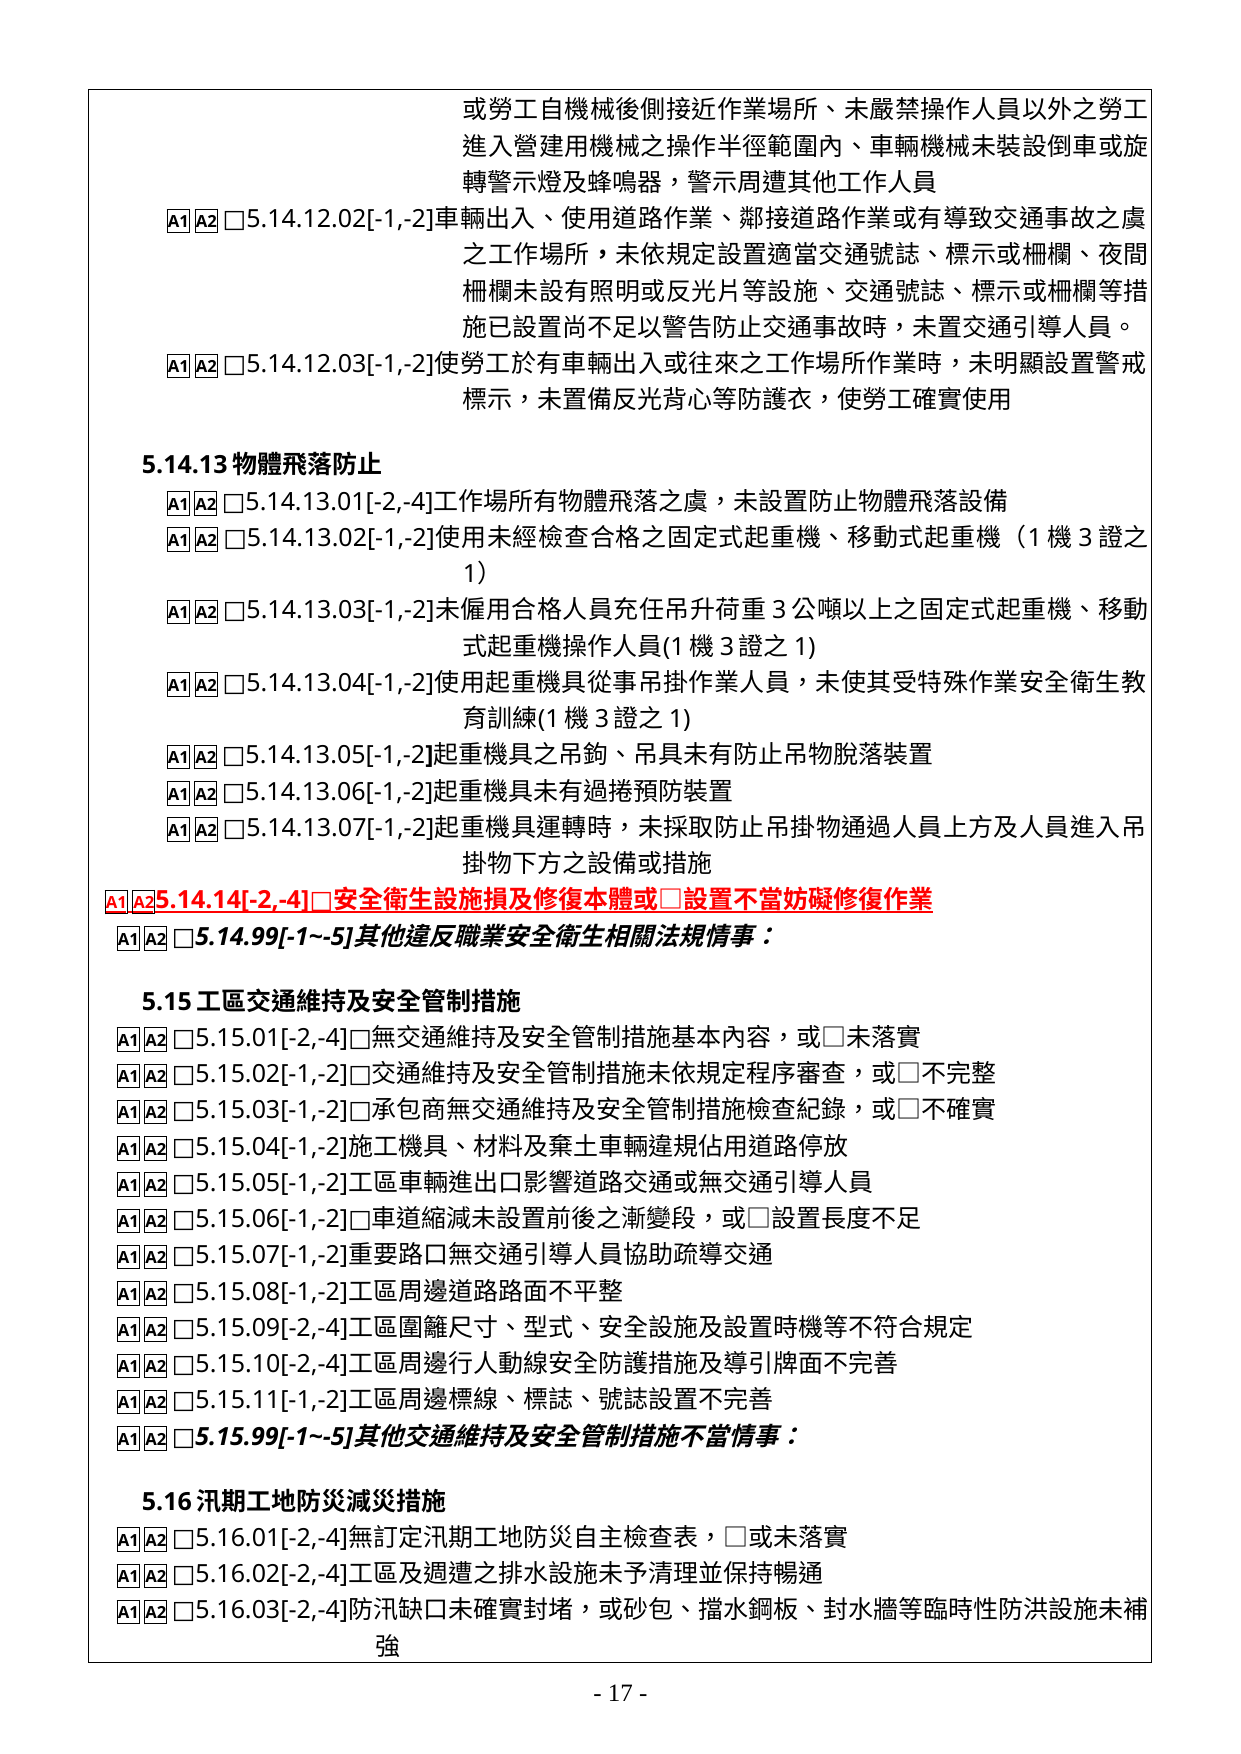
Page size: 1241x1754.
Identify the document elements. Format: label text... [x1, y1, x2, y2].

table_cell 或勞工自機械後側接近作業場所、未嚴禁操作人員以外之勞工進入營建用機械之操作半徑範圍內、車輛機械未裝設倒車或旋轉警示燈及蜂鳴器，警示周遭其他工作人員 A1 A2 □5.14.12.02[-1,-2]車輛出入、使用道路作業、鄰接道路作業或有導致交通事故之虞之工作場所，未依規定設置適當交通號誌、標示或柵欄、夜間柵欄未設有照明或反光片等設施、交通號誌、標示或柵欄等措施已設置尚不足以警告防止交通事故時，未置交通引導人員。 A1 A2 □5.14.12.03[-1,-2]使勞工於有車輛出入或往來之工作場所作業時，未明顯設置警戒標示，未置備反光背心等防護衣，使勞工確實使用 5.14.13物體飛落防止 A1 A2 □5.14.13.01[-2,-4]工作場所有物體飛落之虞，未設置防止物體飛落設備 A1 A2 □5.14.13.02[-1,-2]使用未經檢查合格之固定式起重機、移動式起重機（1機3證之1） A1 A2 □5.14.13.03[-1,-2]未僱用合格人員充任吊升荷重3公噸以上之固定式起重機、移動式起重機操作人員(1機3證之1) A1 A2 □5.14.13.04[-1,-2]使用起重機具從事吊掛作業人員，未使其受特殊作業安全衛生教育訓練(1機3證之1) A1 A2 □5.14.13.05[-1,-2]起重機具之吊鉤、吊具未有防止吊物脫落裝置 A1 A2 □5.14.13.06[-1,-2]起重機具未有過捲預防裝置 A1 A2 □5.14.13.07[-1,-2]起重機具運轉時，未採取防止吊掛物通過人員上方及人員進入吊掛物下方之設備或措施 A1 A25.14.14[-2,-4]□安全衛生設施損及修復本體或□設置不當妨礙修復作業 A1 A2 □5.14.99[-1~-5]其他違反職業安全衛生相關法規情事： 5.15工區交通維持及安全管制措施 A1 A2 □5.15.01[-2,-4]□無交通維持及安全管制措施基本內容，或□未落實 A1 A2 □5.15.02[-1,-2]□交通維持及安全管制措施未依規定程序審查，或□不完整 A1 A2 □5.15.03[-1,-2]□承包商無交通維持及安全管制措施檢查紀錄，或□不確實 A1 A2 □5.15.04[-1,-2]施工機具、材料及棄土車輛違規佔用道路停放 A1 A2 □5.15.05[-1,-2]工區車輛進出口影響道路交通或無交通引導人員 A1 A2 □5.15.06[-1,-2]□車道縮減未設置前後之漸變段，或□設置長度不足 A1 A2 □5.15.07[-1,-2]重要路口無交通引導人員協助疏導交通 A1 A2 □5.15.08[-1,-2]工區周邊道路路面不平整 A1 A2 □5.15.09[-2,-4]工區圍籬尺寸、型式、安全設施及設置時機等不符合規定 A1 A2 □5.15.10[-2,-4]工區周邊行人動線安全防護措施及導引牌面不完善 A1 A2 □5.15.11[-1,-2]工區周邊標線、標誌、號誌設置不完善 A1 A2 □5.15.99[-1~-5]其他交通維持及安全管制措施不當情事： 5.16汛期工地防災減災措施 A1 A2 □5.16.01[-2,-4]無訂定汛期工地防災自主檢查表，□或未落實 A1 A2 □5.16.02[-2,-4]工區及週遭之排水設施未予清理並保持暢通 A1 A2 □5.16.03[-2,-4]防汛缺口未確實封堵，或砂包、擋水鋼板、封水牆等臨時性防洪設施未補強 [89, 90, 1151, 1662]
